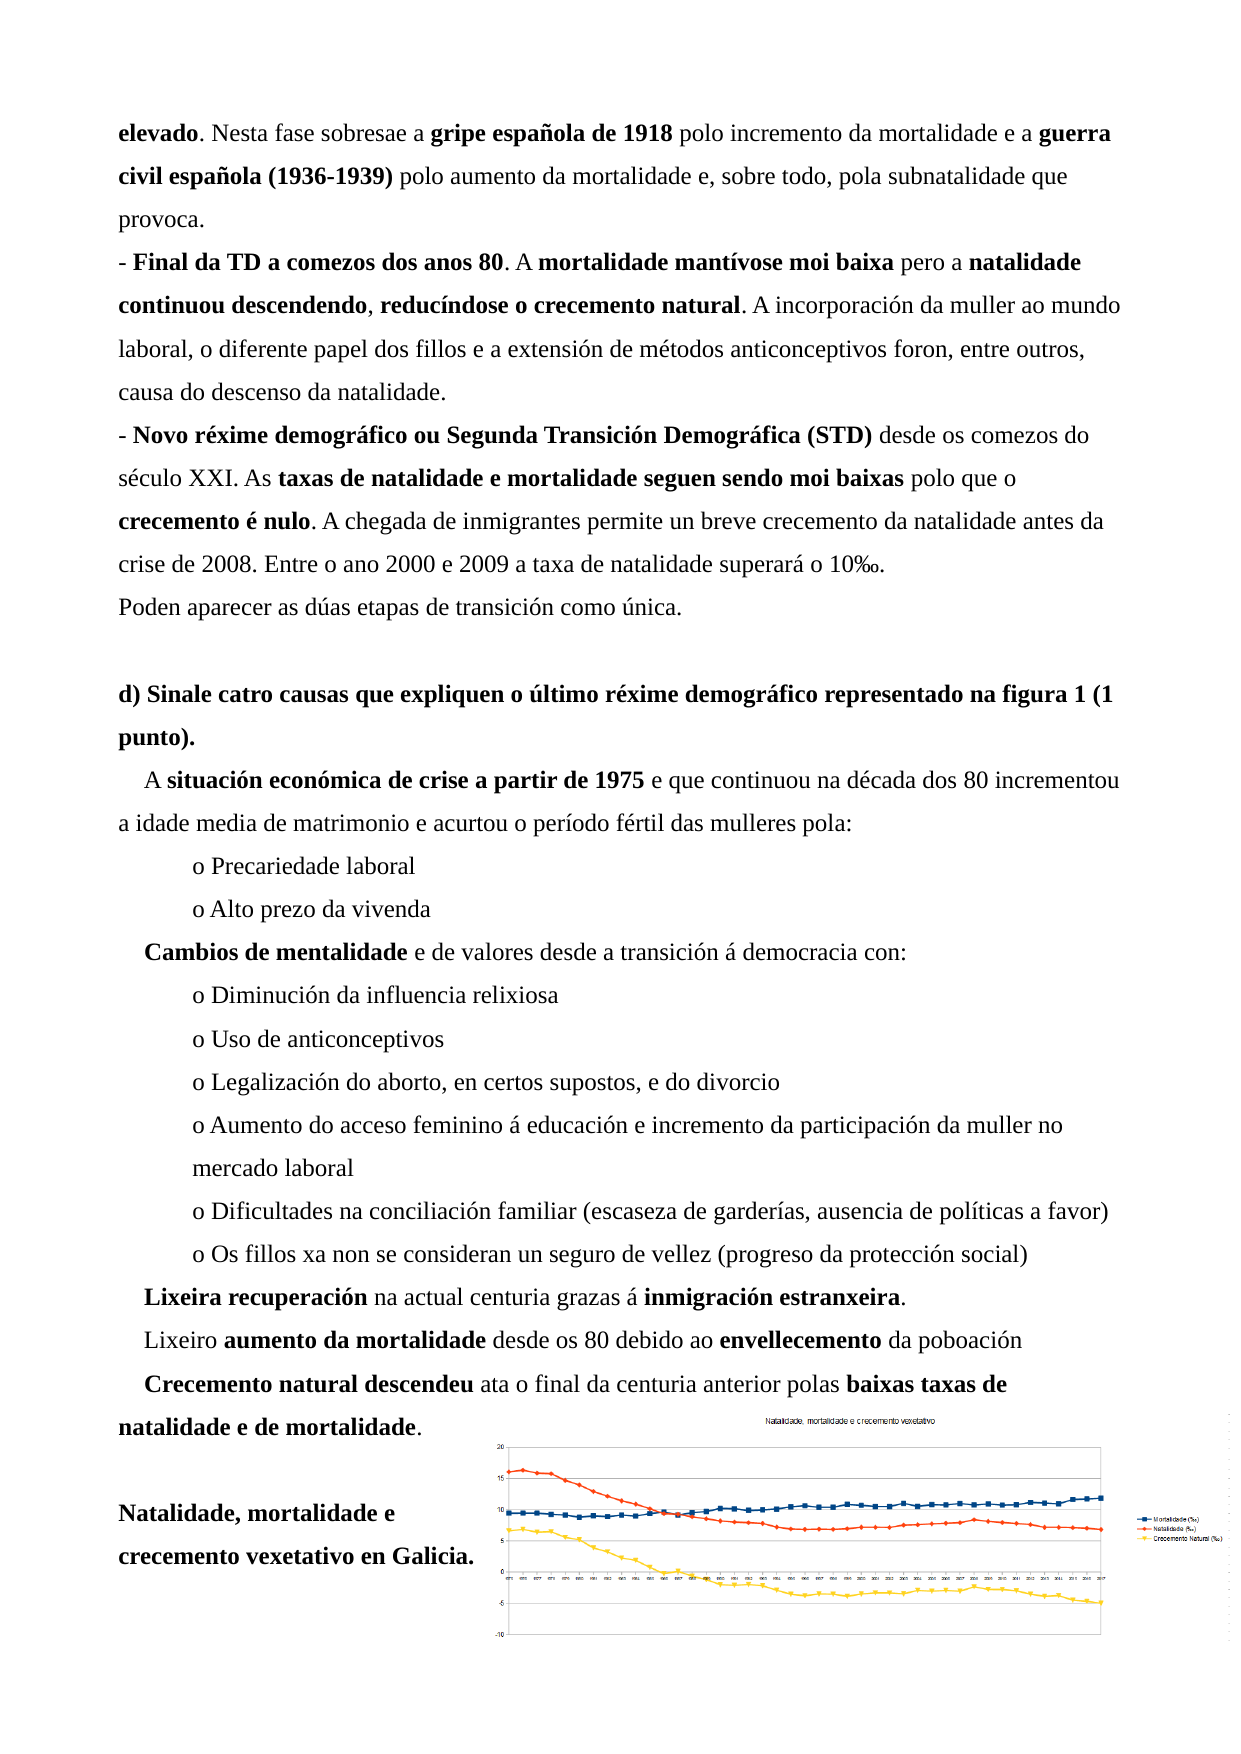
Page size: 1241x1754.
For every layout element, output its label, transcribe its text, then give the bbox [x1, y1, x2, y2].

text elevado. Nesta fase sobresae a gripe española de 1918 polo incremento da mortalidade e a guerra civil española (1936‐1939) polo aumento da mortalidade e, sobre todo, pola subnatalidade que provoca. [118, 118, 1122, 233]
text  Crecemento natural descendeu ata o final da centuria anterior polas baixas taxas de natalidade e de mortalidade. [118, 1369, 1122, 1441]
text  Lixeiro aumento da mortalidade desde os 80 debido ao envellecemento da poboación [118, 1326, 1122, 1354]
text Poden aparecer as dúas etapas de transición como única. [118, 592, 1122, 621]
text o Precariedade laboral [118, 851, 1122, 880]
text  Cambios de mentalidade e de valores desde a transición á democracia con: [118, 937, 1122, 966]
text  Lixeira recuperación na actual centuria grazas á inmigración estranxeira. [118, 1282, 1122, 1311]
text o Diminución da influencia relixiosa [118, 981, 1122, 1009]
text o Dificultades na conciliación familiar (escaseza de garderías, ausencia de políticas a favor) [118, 1196, 1122, 1225]
text Natalidade, mortalidade e crecemento vexetativo en Galicia. [118, 1498, 489, 1570]
text o Os fillos xa non se consideran un seguro de vellez (progreso da protección social) [118, 1239, 1122, 1268]
text o Uso de anticonceptivos [118, 1024, 1122, 1052]
text o Aumento do acceso feminino á educación e incremento da participación da muller no mercado laboral [118, 1110, 1122, 1182]
text ‐ Final da TD a comezos dos anos 80. A mortalidade mantívose moi baixa pero a natalidade continuou descendendo, reducíndose o crecemento natural. A incorporación da muller ao mundo laboral, o diferente papel dos fillos e a extensión de métodos anticonceptivos foron, entre outros, causa do descenso da natalidade. [118, 247, 1122, 406]
text d) Sinale catro causas que expliquen o último réxime demográfico representado na figura 1 (1 punto). [118, 679, 1122, 751]
text  A situación económica de crise a partir de 1975 e que continuou na década dos 80 incrementou a idade media de matrimonio e acurtou o período fértil das mulleres pola: [118, 765, 1122, 837]
text o Legalización do aborto, en certos supostos, e do divorcio [118, 1067, 1122, 1096]
text ‐ Novo réxime demográfico ou Segunda Transición Demográfica (STD) desde os comezos do século XXI. As taxas de natalidade e mortalidade seguen sendo moi baixas polo que o crecemento é nulo. A chegada de inmigrantes permite un breve crecemento da natalidade antes da crise de 2008. Entre o ano 2000 e 2009 a taxa de natalidade superará o 10‰. [118, 420, 1122, 578]
text o Alto prezo da vivenda [118, 894, 1122, 923]
